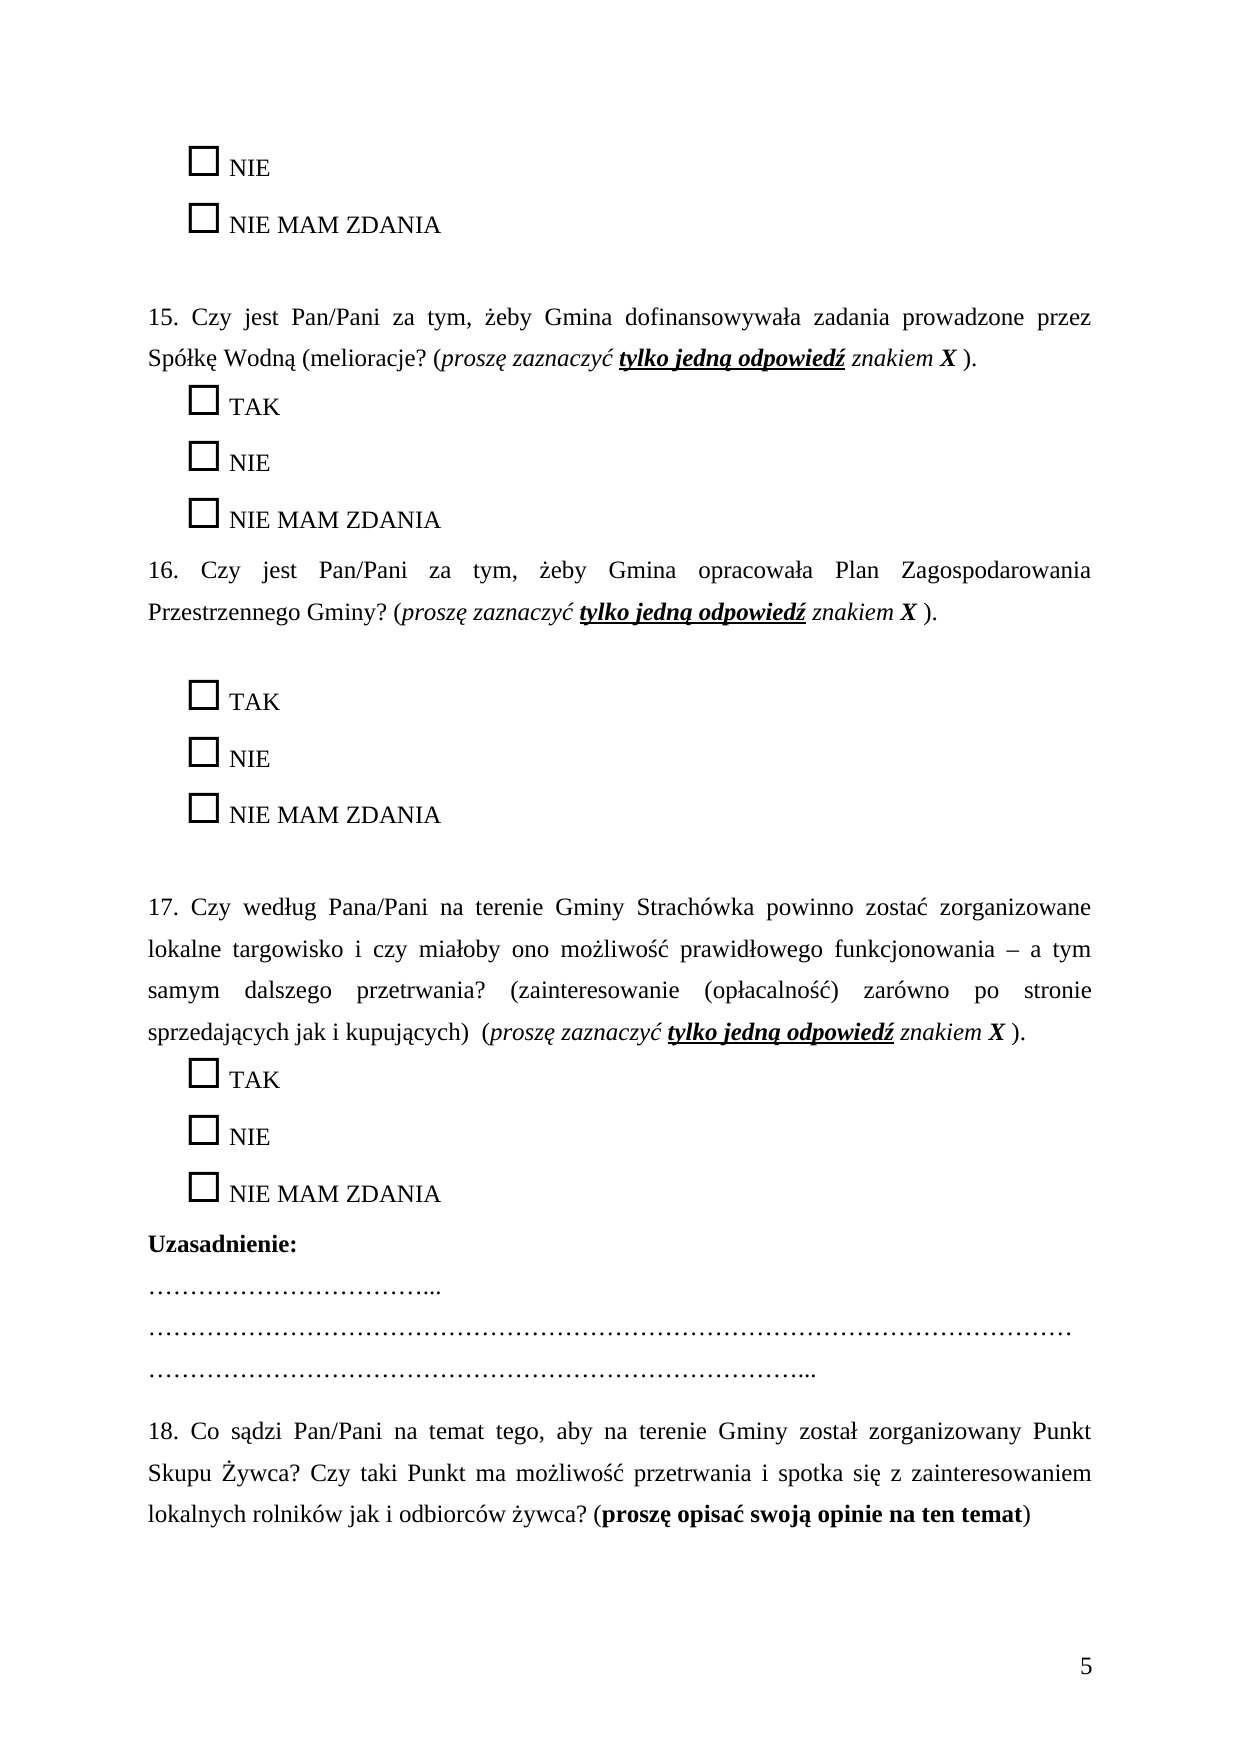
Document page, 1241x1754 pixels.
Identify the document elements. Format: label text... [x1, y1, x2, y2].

list TAK [185, 1060, 1092, 1098]
text 17. Czy według Pana/Pani na terenie Gminy Strachówka powinno zostać zorganizowane lokalne targowisko i czy miałoby ono możliwość prawidłowego funkcjonowania – a tym samym dalszego przetrwania? (zainteresowanie (opłacalność) zarówno po stronie sprzedających jak i kupujących) (proszę zaznaczyć tylko jedną odpowiedź znakiem X ). [148, 893, 1092, 1046]
text Uzasadnienie: [148, 1230, 1092, 1258]
text 18. Co sądzi Pan/Pani na temat tego, aby na terenie Gminy został zorganizowany Punkt Skupu Żywca? Czy taki Punkt ma możliwość przetrwania i spotka się z zainteresowaniem lokalnych rolników jak i odbiorców żywca? (proszę opisać swoją opinie na ten temat) [148, 1417, 1092, 1528]
list NIE MAM ZDANIA [185, 795, 1092, 833]
list NIE [185, 148, 1092, 186]
list NIE MAM ZDANIA [185, 500, 1092, 538]
list NIE [185, 443, 1092, 481]
list NIE [185, 738, 1092, 776]
text 16. Czy jest Pan/Pani za tym, żeby Gmina opracowała Plan Zagospodarowania Przestrzennego Gminy? (proszę zaznaczyć tylko jedną odpowiedź znakiem X ). [148, 557, 1092, 626]
text 15. Czy jest Pan/Pani za tym, żeby Gmina dofinansowywała zadania prowadzone przez Spółkę Wodną (melioracje? (proszę zaznaczyć tylko jedną odpowiedź znakiem X ). [148, 303, 1092, 372]
list NIE MAM ZDANIA [185, 204, 1092, 242]
list TAK [185, 681, 1092, 719]
list NIE [185, 1117, 1092, 1154]
list NIE MAM ZDANIA [185, 1173, 1092, 1211]
text ……………………………...………………………………………………………………………………………………………………………………………………………………………... [148, 1272, 1092, 1383]
list TAK [185, 386, 1092, 424]
